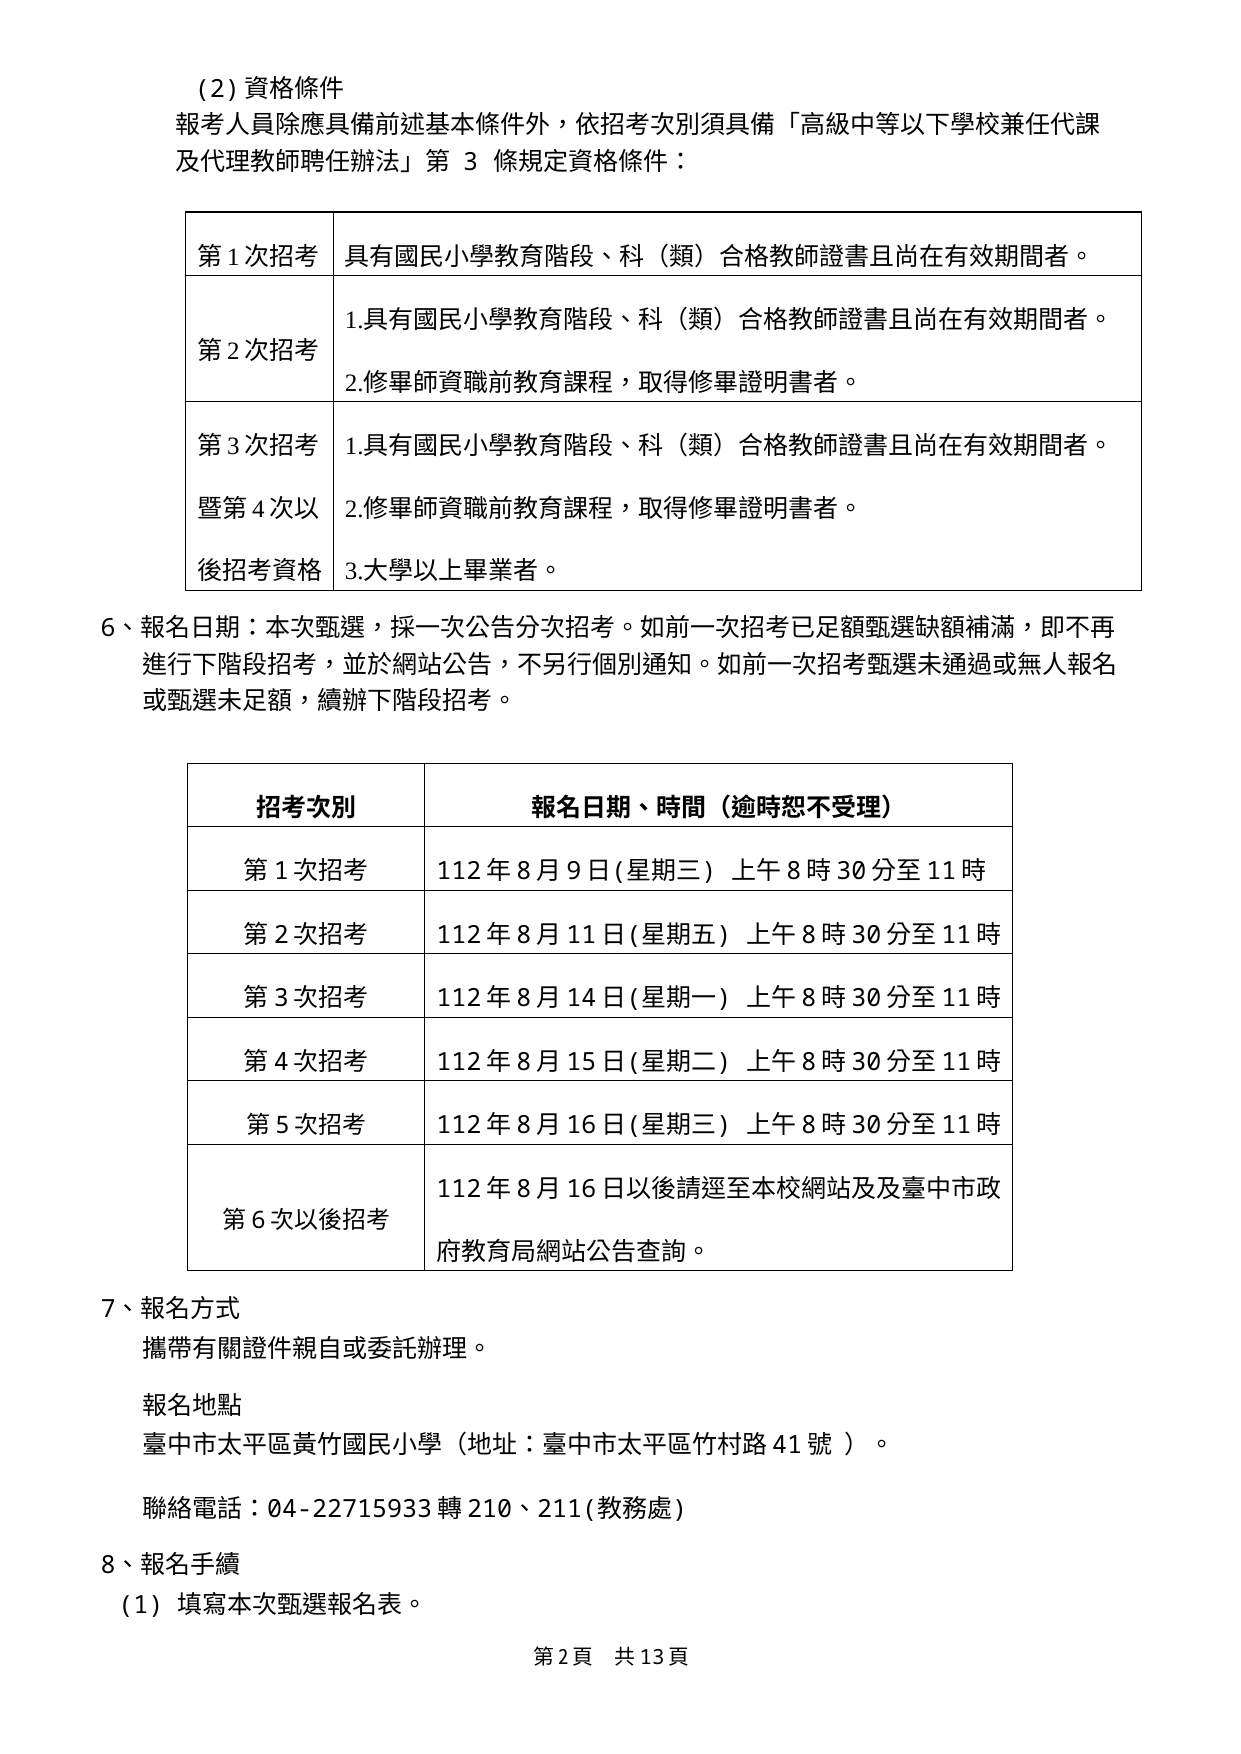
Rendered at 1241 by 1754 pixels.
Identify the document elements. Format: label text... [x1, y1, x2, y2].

text 報名地點 臺中市太平區黃竹國民小學（地址：臺中市太平區竹村路41號 ）。 [142, 1385, 1122, 1461]
table_cell 第6次以後招考 [188, 1145, 424, 1270]
list 報名日期：本次甄選，採一次公告分次招考。如前一次招考已足額甄選缺額補滿，即不再進行下階段招考，並於網站公告，不另行個別通知。如前一次招考甄選未通過或無人報名或甄選未足額，續辦下階段招考。 [100, 608, 1122, 717]
text 報考人員除應具備前述基本條件外，依招考次別須具備「高級中等以下學校兼任代課及代理教師聘任辦法」第 3 條規定資格條件： [175, 105, 1122, 177]
table_cell 第5次招考 [188, 1081, 424, 1144]
list 報名手續 [100, 1544, 1122, 1581]
table_cell 第3次招考 [188, 954, 424, 1017]
table_cell 112年8月16日以後請逕至本校網站及及臺中市政府教育局網站公告查詢。 [425, 1145, 1012, 1270]
table_cell 1.具有國民小學教育階段、科（類）合格教師證書且尚在有效期間者。 2.修畢師資職前教育課程，取得修畢證明書者。 [334, 276, 1141, 401]
table_cell 112年8月16日(星期三) 上午8時30分至11時 [425, 1081, 1012, 1144]
table_cell 第1次招考 [188, 827, 424, 890]
list 填寫本次甄選報名表。 [118, 1584, 1122, 1621]
table_cell 112年8月14日(星期一) 上午8時30分至11時 [425, 954, 1012, 1017]
table_header 招考次別 [188, 764, 424, 826]
table_cell 第4次招考 [188, 1018, 424, 1080]
table_header 報名日期、時間（逾時恕不受理） [425, 764, 1012, 826]
table_cell 1.具有國民小學教育階段、科（類）合格教師證書且尚在有效期間者。 2.修畢師資職前教育課程，取得修畢證明書者。 3.大學以上畢業者。 [334, 402, 1141, 589]
table_cell 112年8月11日(星期五) 上午8時30分至11時 [425, 891, 1012, 953]
text 聯絡電話：04-22715933轉210、211(教務處) [142, 1465, 1122, 1527]
table_cell 第3次招考暨第4次以後招考資格 [186, 402, 333, 589]
table_cell 第2次招考 [188, 891, 424, 953]
list 報名方式 攜帶有關證件親自或委託辦理。 [100, 1288, 1122, 1364]
table_cell 112年8月15日(星期二) 上午8時30分至11時 [425, 1018, 1012, 1080]
list 資格條件 [194, 68, 1122, 105]
table_cell 第2次招考 [186, 276, 333, 401]
table_cell 112年8月9日(星期三) 上午8時30分至11時 [425, 827, 1012, 890]
table_header 具有國民小學教育階段、科（類）合格教師證書且尚在有效期間者。 [334, 213, 1141, 275]
table_header 第1次招考 [186, 213, 333, 275]
